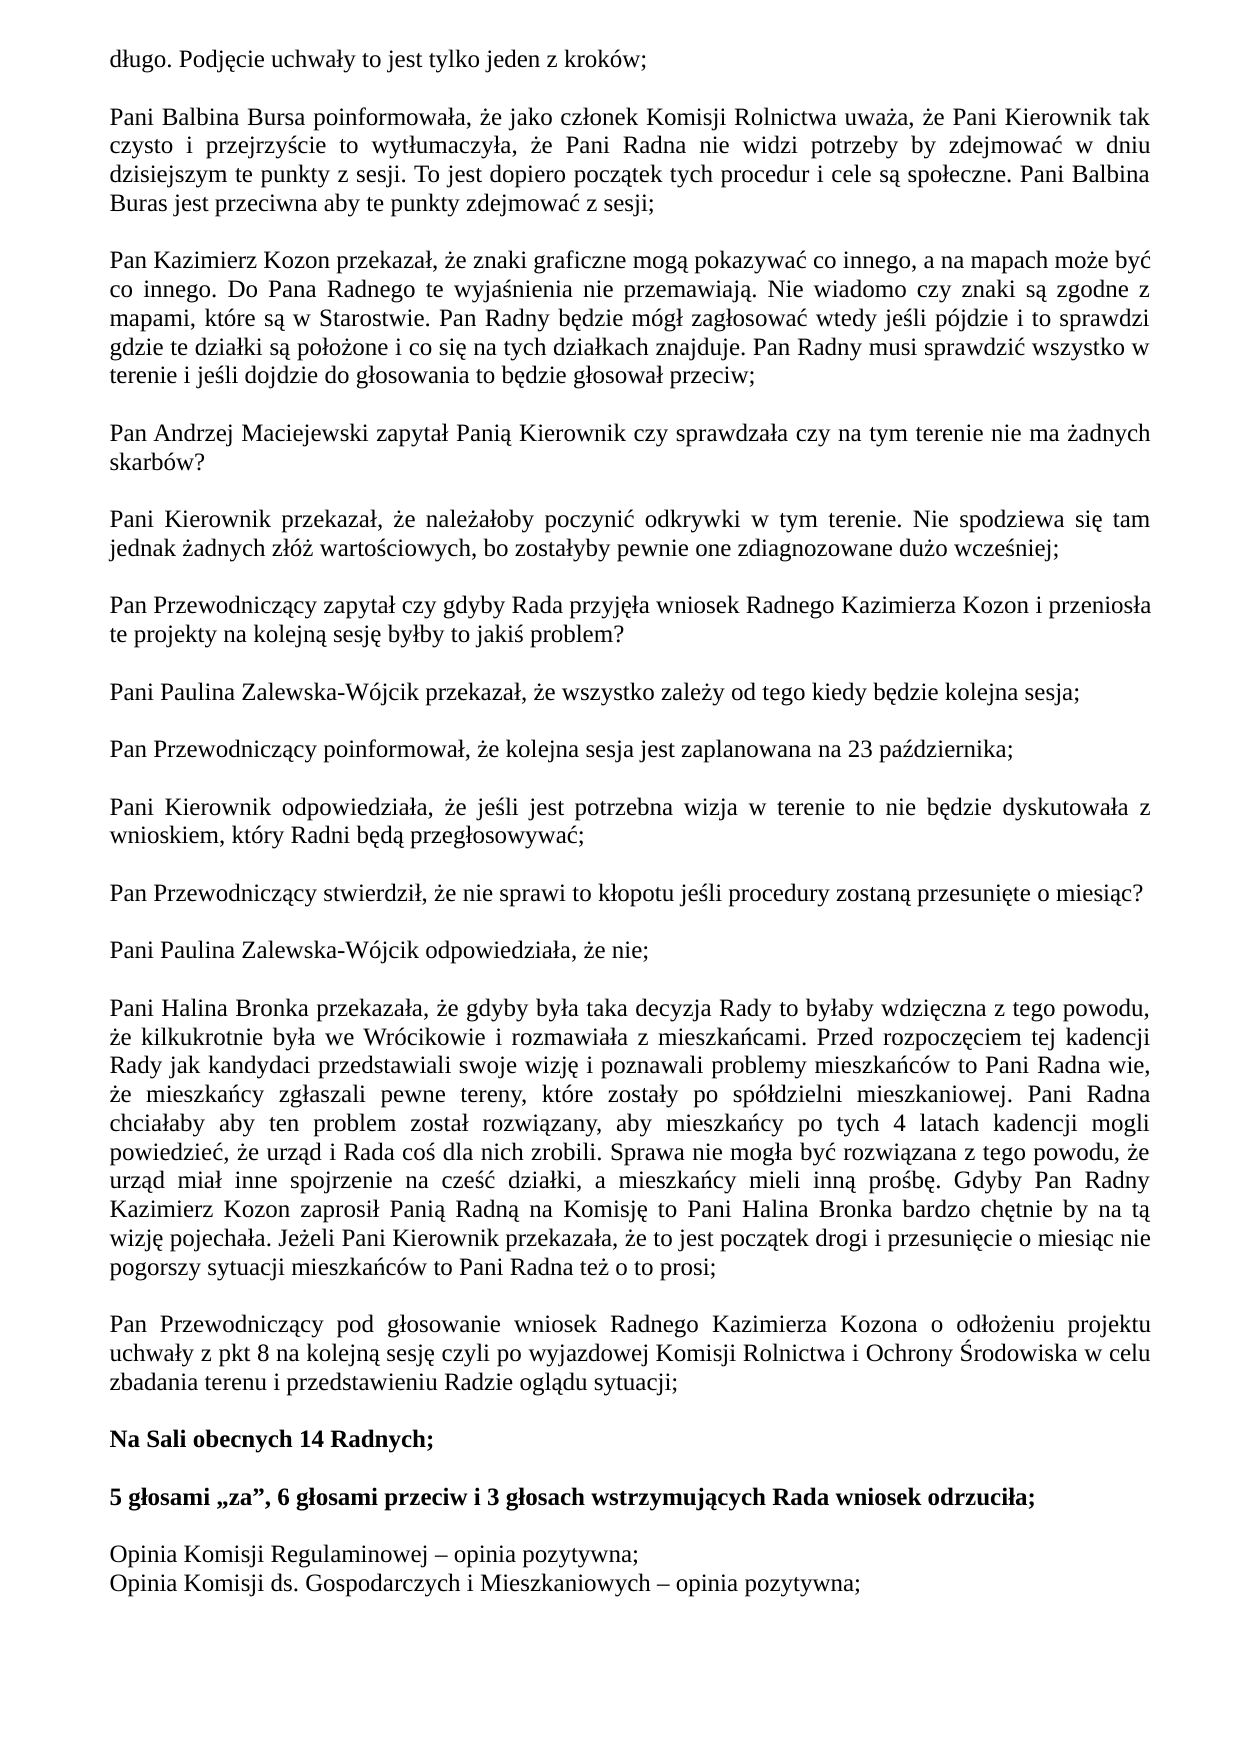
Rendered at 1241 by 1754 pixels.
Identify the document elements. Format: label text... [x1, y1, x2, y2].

text 5 głosami „za”, 6 głosami przeciw i 3 głosach wstrzymujących Rada wniosek odrzuciła; [109, 1482, 1152, 1511]
text Pani Kierownik odpowiedziała, że jeśli jest potrzebna wizja w terenie to nie będzie dyskutowała z wnioskiem, który Radni będą przegłosowywać; [109, 792, 1152, 849]
text Pan Przewodniczący stwierdził, że nie sprawi to kłopotu jeśli procedury zostaną przesunięte o miesiąc? [109, 878, 1152, 907]
text Na Sali obecnych 14 Radnych; [109, 1424, 1152, 1453]
text Pani Paulina Zalewska-Wójcik odpowiedziała, że nie; [109, 936, 1152, 964]
text Pan Przewodniczący poinformował, że kolejna sesja jest zaplanowana na 23 października; [109, 734, 1152, 763]
text Pani Halina Bronka przekazała, że gdyby była taka decyzja Rady to byłaby wdzięczna z tego powodu, że kilkukrotnie była we Wrócikowie i rozmawiała z mieszkańcami. Przed rozpoczęciem tej kadencji Rady jak kandydaci przedstawiali swoje wizję i poznawali problemy mieszkańców to Pani Radna wie, że mieszkańcy zgłaszali pewne tereny, które zostały po spółdzielni mieszkaniowej. Pani Radna chciałaby aby ten problem został rozwiązany, aby mieszkańcy po tych 4 latach kadencji mogli powiedzieć, że urząd i Rada coś dla nich zrobili. Sprawa nie mogła być rozwiązana z tego powodu, że urząd miał inne spojrzenie na cześć działki, a mieszkańcy mieli inną prośbę. Gdyby Pan Radny Kazimierz Kozon zaprosił Panią Radną na Komisję to Pani Halina Bronka bardzo chętnie by na tą wizję pojechała. Jeżeli Pani Kierownik przekazała, że to jest początek drogi i przesunięcie o miesiąc nie pogorszy sytuacji mieszkańców to Pani Radna też o to prosi; [109, 993, 1152, 1281]
text Pani Kierownik przekazał, że należałoby poczynić odkrywki w tym terenie. Nie spodziewa się tam jednak żadnych złóż wartościowych, bo zostałyby pewnie one zdiagnozowane dużo wcześniej; [109, 504, 1152, 562]
text Opinia Komisji ds. Gospodarczych i Mieszkaniowych – opinia pozytywna; [109, 1568, 1152, 1597]
text Opinia Komisji Regulaminowej – opinia pozytywna; [109, 1539, 1152, 1568]
text Pan Przewodniczący zapytał czy gdyby Rada przyjęła wniosek Radnego Kazimierza Kozon i przeniosła te projekty na kolejną sesję byłby to jakiś problem? [109, 591, 1152, 648]
text Pan Przewodniczący pod głosowanie wniosek Radnego Kazimierza Kozona o odłożeniu projektu uchwały z pkt 8 na kolejną sesję czyli po wyjazdowej Komisji Rolnictwa i Ochrony Środowiska w celu zbadania terenu i przedstawieniu Radzie oglądu sytuacji; [109, 1309, 1152, 1396]
text Pan Andrzej Maciejewski zapytał Panią Kierownik czy sprawdzała czy na tym terenie nie ma żadnych skarbów? [109, 418, 1152, 476]
text Pani Paulina Zalewska-Wójcik przekazał, że wszystko zależy od tego kiedy będzie kolejna sesja; [109, 677, 1152, 706]
text Pani Balbina Bursa poinformowała, że jako członek Komisji Rolnictwa uważa, że Pani Kierownik tak czysto i przejrzyście to wytłumaczyła, że Pani Radna nie widzi potrzeby by zdejmować w dniu dzisiejszym te punkty z sesji. To jest dopiero początek tych procedur i cele są społeczne. Pani Balbina Buras jest przeciwna aby te punkty zdejmować z sesji; [109, 102, 1152, 217]
text Pan Kazimierz Kozon przekazał, że znaki graficzne mogą pokazywać co innego, a na mapach może być co innego. Do Pana Radnego te wyjaśnienia nie przemawiają. Nie wiadomo czy znaki są zgodne z mapami, które są w Starostwie. Pan Radny będzie mógł zagłosować wtedy jeśli pójdzie i to sprawdzi gdzie te działki są położone i co się na tych działkach znajduje. Pan Radny musi sprawdzić wszystko w terenie i jeśli dojdzie do głosowania to będzie głosował przeciw; [109, 246, 1152, 389]
text długo. Podjęcie uchwały to jest tylko jeden z kroków; [109, 44, 1152, 73]
